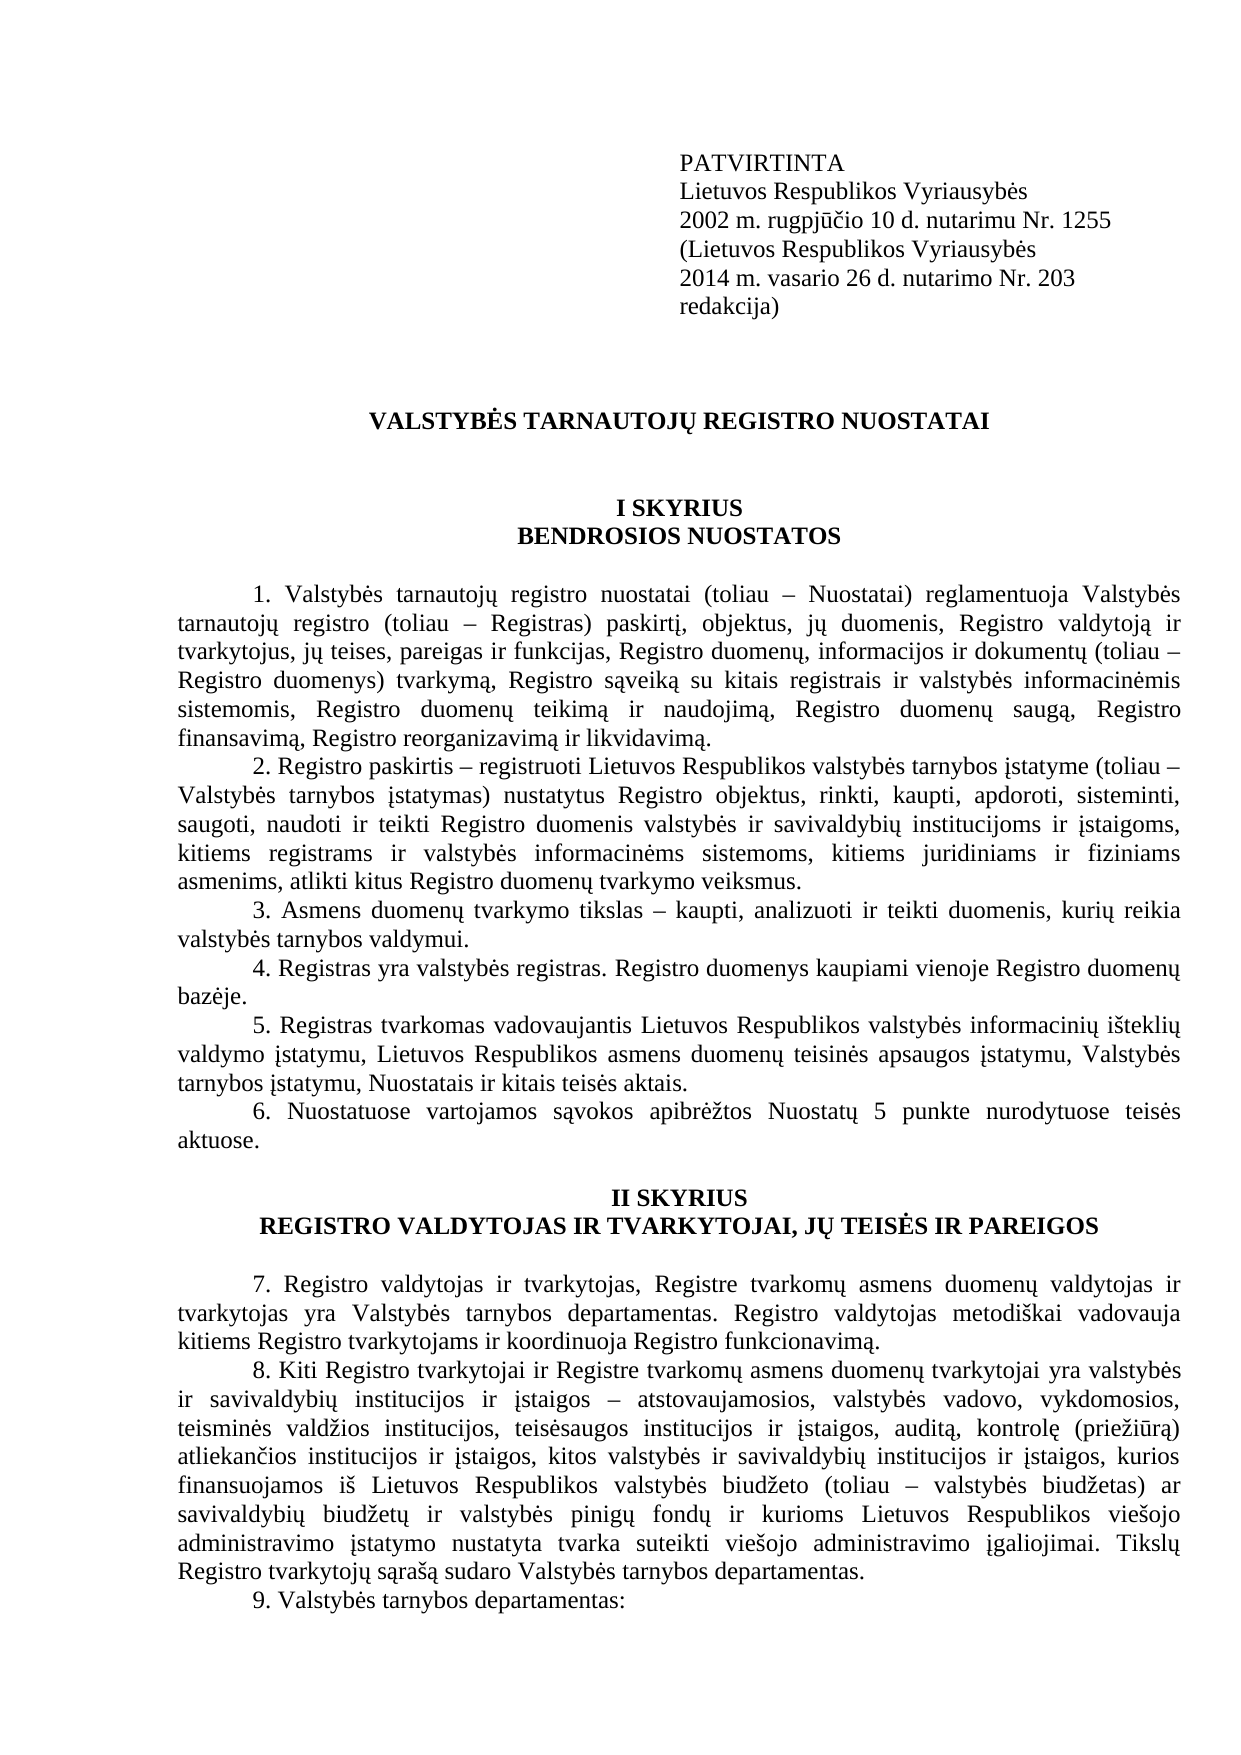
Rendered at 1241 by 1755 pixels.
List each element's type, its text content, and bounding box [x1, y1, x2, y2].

text 6. Nuostatuose vartojamos sąvokos apibrėžtos Nuostatų 5 punkte nurodytuose teisės aktuose. [177, 1096, 1181, 1154]
text 1. Valstybės tarnautojų registro nuostatai (toliau – Nuostatai) reglamentuoja Valstybės tarnautojų registro (toliau – Registras) paskirtį, objektus, jų duomenis, Registro valdytoją ir tvarkytojus, jų teises, pareigas ir funkcijas, Registro duomenų, informacijos ir dokumentų (toliau – Registro duomenys) tvarkymą, Registro sąveiką su kitais registrais ir valstybės informacinėmis sistemomis, Registro duomenų teikimą ir naudojimą, Registro duomenų saugą, Registro finansavimą, Registro reorganizavimą ir likvidavimą. [177, 579, 1181, 751]
text 9. Valstybės tarnybos departamentas: [177, 1585, 1181, 1614]
text 4. Registras yra valstybės registras. Registro duomenys kaupiami vienoje Registro duomenų bazėje. [177, 953, 1181, 1010]
text II SKYRIUS [177, 1183, 1181, 1211]
text VALSTYBĖS TARNAUTOJŲ REGISTRO NUOSTATAI [177, 406, 1181, 435]
text redakcija) [679, 291, 1181, 320]
text 3. Asmens duomenų tvarkymo tikslas – kaupti, analizuoti ir teikti duomenis, kurių reikia valstybės tarnybos valdymui. [177, 895, 1181, 953]
text I SKYRIUS [177, 493, 1181, 521]
text 7. Registro valdytojas ir tvarkytojas, Registre tvarkomų asmens duomenų valdytojas ir tvarkytojas yra Valstybės tarnybos departamentas. Registro valdytojas metodiškai vadovauja kitiems Registro tvarkytojams ir koordinuoja Registro funkcionavimą. [177, 1269, 1181, 1355]
text PATVIRTINTA Lietuvos Respublikos Vyriausybės 2002 m. rugpjūčio 10 d. nutarimu Nr. 1255 (Lietuvos Respublikos Vyriausybės 2014 m. vasario 26 d. nutarimo Nr. 203 [679, 148, 1181, 291]
text REGISTRO VALDYTOJAS IR TVARKYTOJAI, JŲ TEISĖS IR PAREIGOS [177, 1211, 1181, 1240]
text 8. Kiti Registro tvarkytojai ir Registre tvarkomų asmens duomenų tvarkytojai yra valstybės ir savivaldybių institucijos ir įstaigos – atstovaujamosios, valstybės vadovo, vykdomosios, teisminės valdžios institucijos, teisėsaugos institucijos ir įstaigos, auditą, kontrolę (priežiūrą) atliekančios institucijos ir įstaigos, kitos valstybės ir savivaldybių institucijos ir įstaigos, kurios finansuojamos iš Lietuvos Respublikos valstybės biudžeto (toliau – valstybės biudžetas) ar savivaldybių biudžetų ir valstybės pinigų fondų ir kurioms Lietuvos Respublikos viešojo administravimo įstatymo nustatyta tvarka suteikti viešojo administravimo įgaliojimai. Tikslų Registro tvarkytojų sąrašą sudaro Valstybės tarnybos departamentas. [177, 1355, 1181, 1585]
text 5. Registras tvarkomas vadovaujantis Lietuvos Respublikos valstybės informacinių išteklių valdymo įstatymu, Lietuvos Respublikos asmens duomenų teisinės apsaugos įstatymu, Valstybės tarnybos įstatymu, Nuostatais ir kitais teisės aktais. [177, 1010, 1181, 1096]
text 2. Registro paskirtis – registruoti Lietuvos Respublikos valstybės tarnybos įstatyme (toliau – Valstybės tarnybos įstatymas) nustatytus Registro objektus, rinkti, kaupti, apdoroti, sisteminti, saugoti, naudoti ir teikti Registro duomenis valstybės ir savivaldybių institucijoms ir įstaigoms, kitiems registrams ir valstybės informacinėms sistemoms, kitiems juridiniams ir fiziniams asmenims, atlikti kitus Registro duomenų tvarkymo veiksmus. [177, 751, 1181, 895]
text BENDROSIOS NUOSTATOS [177, 521, 1181, 550]
